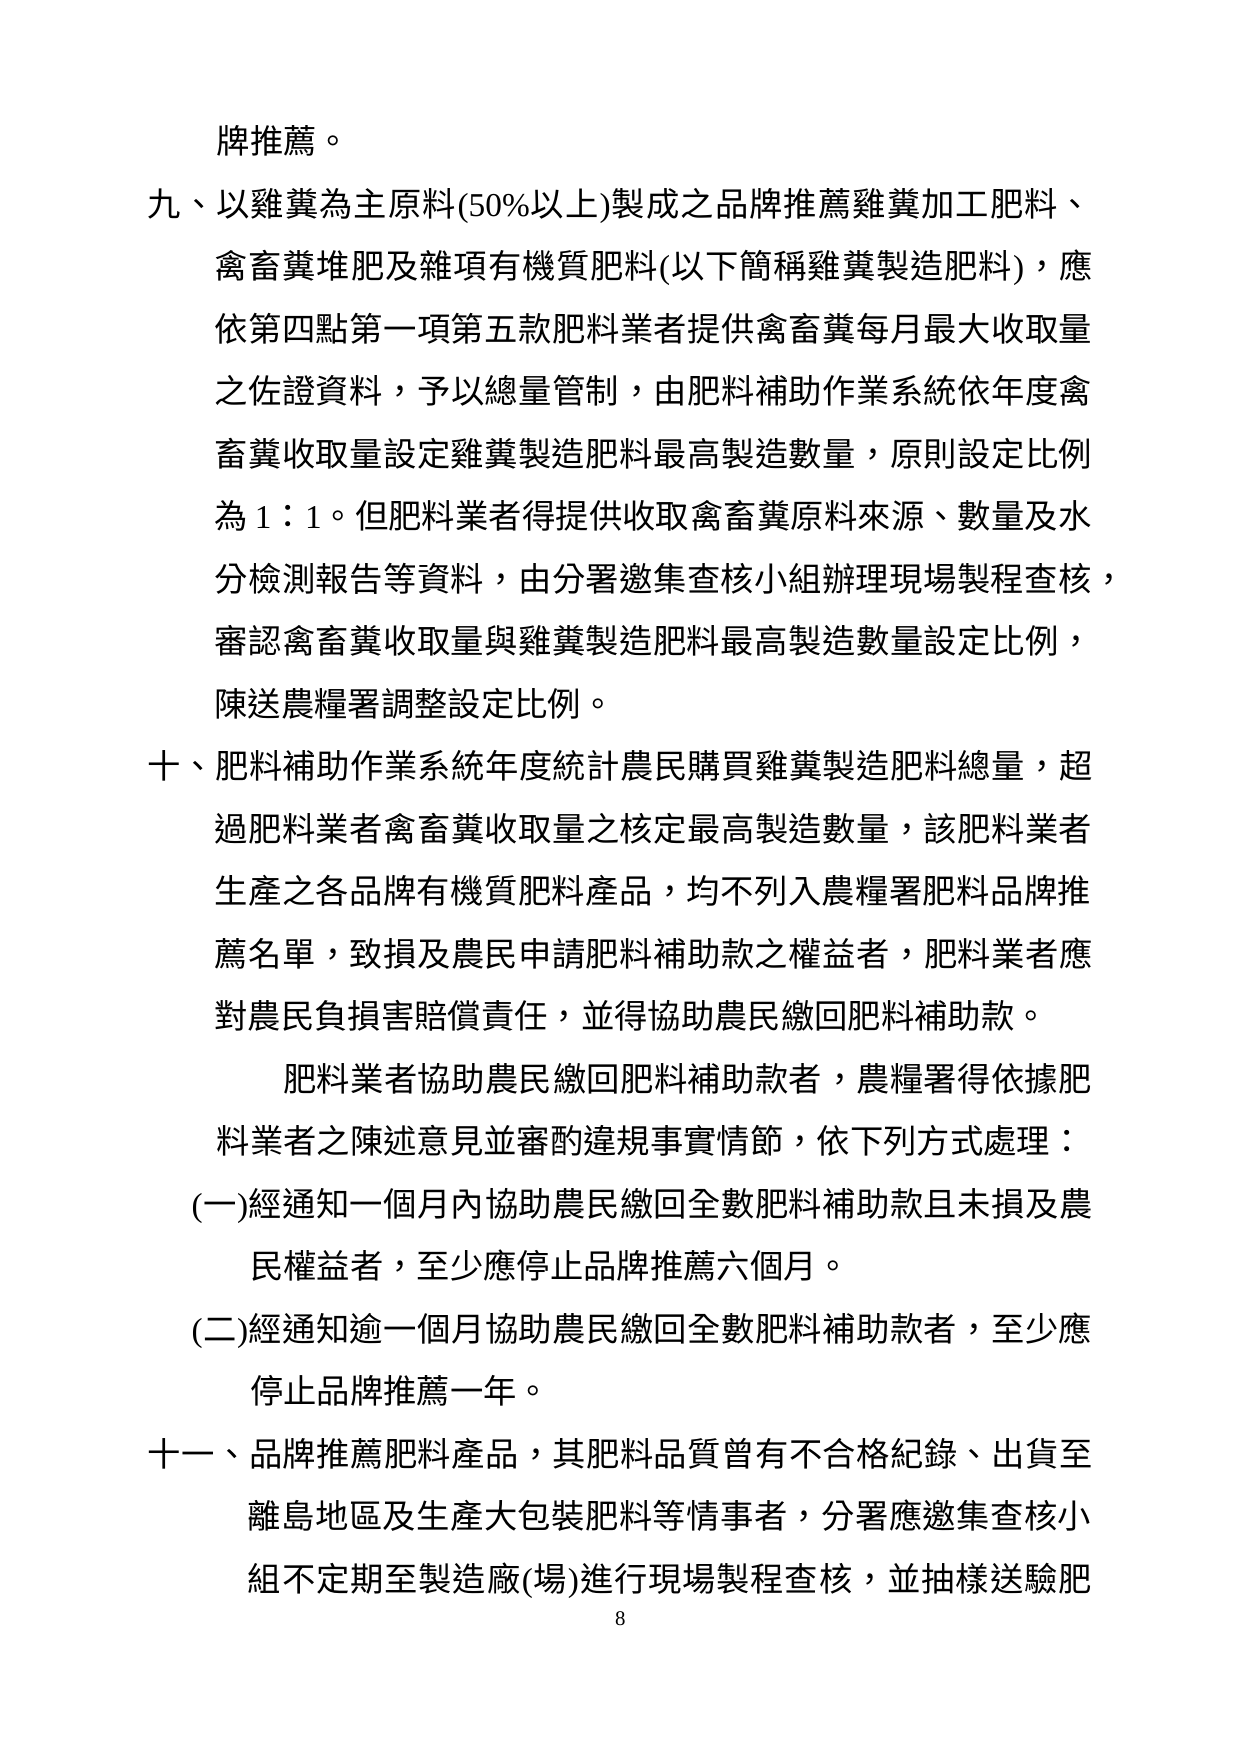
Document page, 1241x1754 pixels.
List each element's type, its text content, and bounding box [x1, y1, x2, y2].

text 九、以雞糞為主原料(50%以上)製成之品牌推薦雞糞加工肥料、禽畜糞堆肥及雜項有機質肥料(以下簡稱雞糞製造肥料)，應依第四點第一項第五款肥料業者提供禽畜糞每月最大收取量之佐證資料，予以總量管制，由肥料補助作業系統依年度禽畜糞收取量設定雞糞製造肥料最高製造數量，原則設定比例為1：1。但肥料業者得提供收取禽畜糞原料來源、數量及水分檢測報告等資料，由分署邀集查核小組辦理現場製程查核，審認禽畜糞收取量與雞糞製造肥料最高製造數量設定比例，陳送農糧署調整設定比例。 [148, 160, 1092, 722]
text (一)經通知一個月內協助農民繳回全數肥料補助款且未損及農民權益者，至少應停止品牌推薦六個月。 [191, 1160, 1092, 1285]
text (二)經通知逾一個月協助農民繳回全數肥料補助款者，至少應停止品牌推薦一年。 [191, 1285, 1092, 1410]
text 肥料業者協助農民繳回肥料補助款者，農糧署得依據肥料業者之陳述意見並審酌違規事實情節，依下列方式處理： [216, 1035, 1092, 1160]
text 十一、品牌推薦肥料產品，其肥料品質曾有不合格紀錄、出貨至離島地區及生產大包裝肥料等情事者，分署應邀集查核小組不定期至製造廠(場)進行現場製程查核，並抽樣送驗肥 [148, 1410, 1092, 1597]
text 牌推薦。 [216, 97, 1092, 160]
text 十、肥料補助作業系統年度統計農民購買雞糞製造肥料總量，超過肥料業者禽畜糞收取量之核定最高製造數量，該肥料業者生產之各品牌有機質肥料產品，均不列入農糧署肥料品牌推薦名單，致損及農民申請肥料補助款之權益者，肥料業者應對農民負損害賠償責任，並得協助農民繳回肥料補助款。 [148, 722, 1092, 1035]
